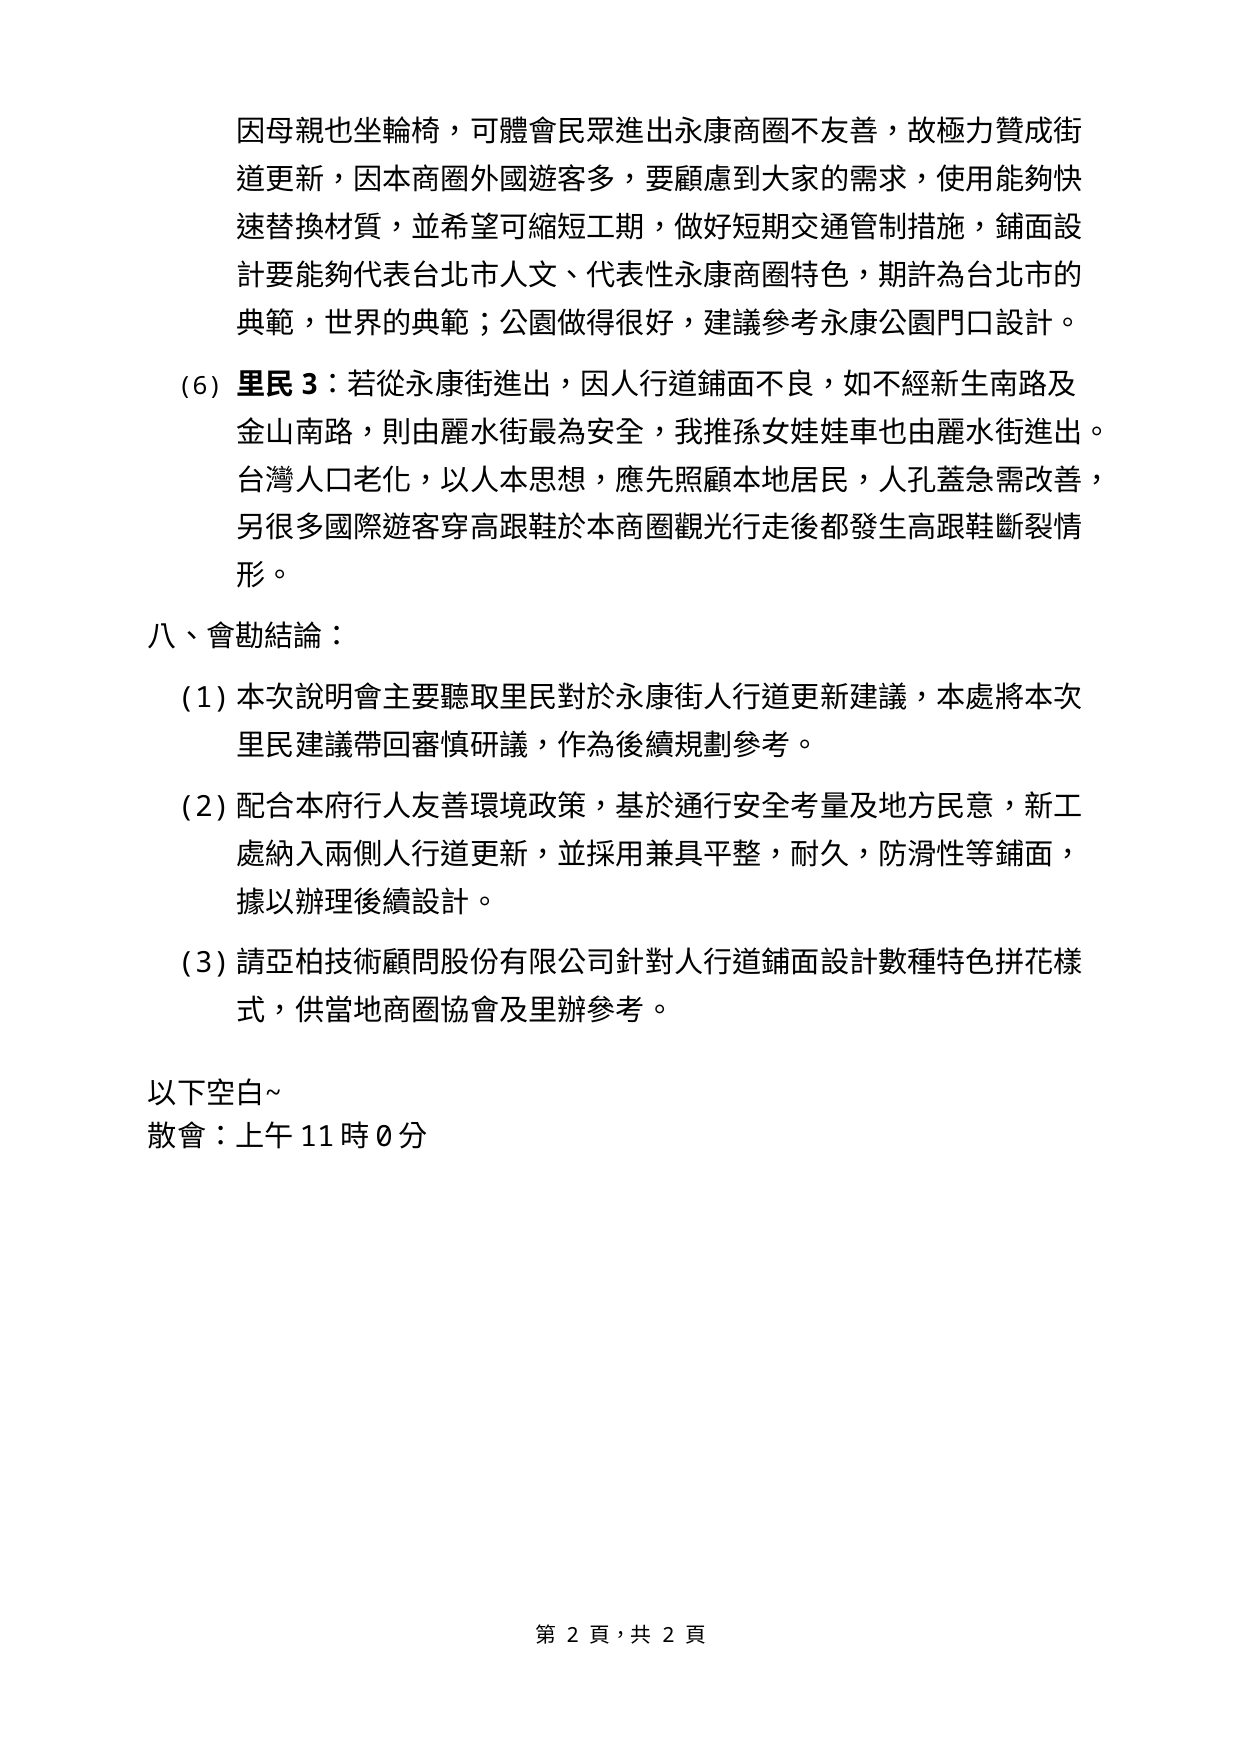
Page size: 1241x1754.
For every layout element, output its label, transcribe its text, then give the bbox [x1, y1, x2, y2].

text 散會：上午11時0分 [148, 1112, 1092, 1155]
text 以下空白~ [148, 1070, 1092, 1112]
list 配合本府行人友善環境政策，基於通行安全考量及地方民意，新工處納入兩側人行道更新，並採用兼具平整，耐久，防滑性等鋪面，據以辦理後續設計。 [177, 778, 1092, 922]
list 里民3：若從永康街進出，因人行道鋪面不良，如不經新生南路及金山南路，則由麗水街最為安全，我推孫女娃娃車也由麗水街進出。台灣人口老化，以人本思想，應先照顧本地居民，人孔蓋急需改善，另很多國際遊客穿高跟鞋於本商圈觀光行走後都發生高跟鞋斷裂情形。 [177, 356, 1092, 595]
list 請亞柏技術顧問股份有限公司針對人行道鋪面設計數種特色拼花樣式，供當地商圈協會及里辦參考。 [177, 934, 1092, 1030]
list 本次說明會主要聽取里民對於永康街人行道更新建議，本處將本次里民建議帶回審慎研議，作為後續規劃參考。 [177, 669, 1092, 765]
list 里民2：我是福住里的里民，從小在永康商圈成長，也住過永康里。因母親也坐輪椅，可體會民眾進出永康商圈不友善，故極力贊成街道更新，因本商圈外國遊客多，要顧慮到大家的需求，使用能夠快速替換材質，並希望可縮短工期，做好短期交通管制措施，鋪面設計要能夠代表台北市人文、代表性永康商圈特色，期許為台北市的典範，世界的典範；公園做得很好，建議參考永康公園門口設計。 [177, 103, 1092, 343]
text 八、會勘結論： [148, 608, 1092, 656]
